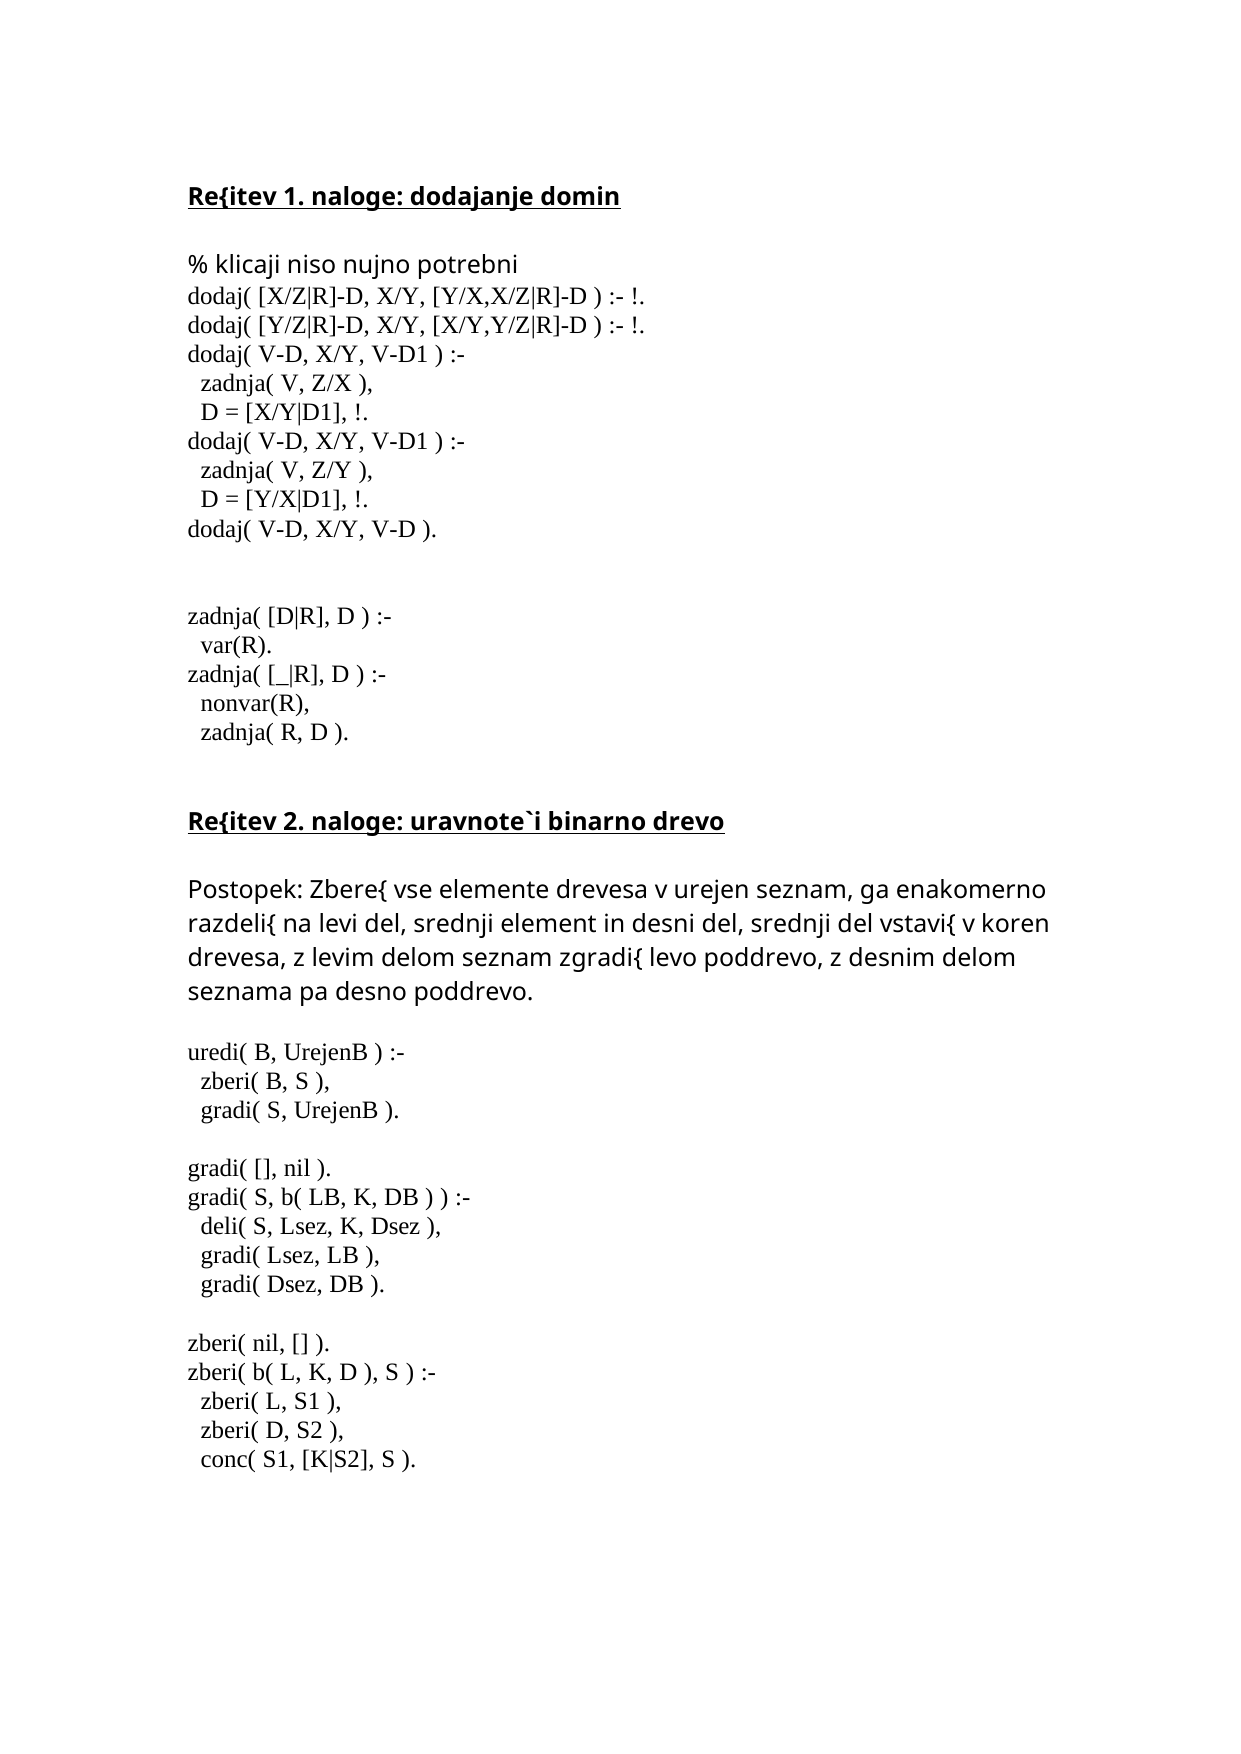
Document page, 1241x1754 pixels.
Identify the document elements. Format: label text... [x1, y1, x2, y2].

text Postopek: Zbere{ vse elemente drevesa v urejen seznam, ga enakomerno razdeli{ na levi del, srednji element in desni del, srednji del vstavi{ v koren drevesa, z levim delom seznam zgradi{ levo poddrevo, z desnim delom seznama pa desno poddrevo. [187, 872, 1053, 1008]
text dodaj( V-D, X/Y, V-D1 ) :- [187, 426, 1053, 455]
text dodaj( V-D, X/Y, V-D1 ) :- [187, 339, 1053, 368]
text zberi( nil, [] ). [187, 1327, 1053, 1357]
text zberi( B, S ), [187, 1066, 1053, 1095]
text zadnja( [_|R], D ) :- [187, 659, 1053, 688]
text zadnja( [D|R], D ) :- [187, 601, 1053, 630]
text Re{itev 2. naloge: uravnote`i binarno drevo [187, 804, 1053, 838]
text dodaj( [X/Z|R]-D, X/Y, [Y/X,X/Z|R]-D ) :- !. [187, 281, 1053, 310]
text conc( S1, [K|S2], S ). [187, 1444, 1053, 1473]
text gradi( S, b( LB, K, DB ) ) :- [187, 1182, 1053, 1211]
text zberi( L, S1 ), [187, 1386, 1053, 1415]
text gradi( Dsez, DB ). [187, 1269, 1053, 1298]
text D = [Y/X|D1], !. [187, 484, 1053, 513]
text gradi( [], nil ). [187, 1153, 1053, 1182]
text deli( S, Lsez, K, Dsez ), [187, 1211, 1053, 1240]
text zberi( b( L, K, D ), S ) :- [187, 1357, 1053, 1386]
text D = [X/Y|D1], !. [187, 397, 1053, 426]
text var(R). [187, 630, 1053, 659]
text zadnja( V, Z/Y ), [187, 455, 1053, 484]
text dodaj( [Y/Z|R]-D, X/Y, [X/Y,Y/Z|R]-D ) :- !. [187, 310, 1053, 339]
text uredi( B, UrejenB ) :- [187, 1037, 1053, 1066]
text nonvar(R), [187, 688, 1053, 717]
text % klicaji niso nujno potrebni [187, 247, 1053, 281]
text gradi( S, UrejenB ). [187, 1095, 1053, 1124]
text zadnja( V, Z/X ), [187, 368, 1053, 397]
text gradi( Lsez, LB ), [187, 1240, 1053, 1269]
text zberi( D, S2 ), [187, 1415, 1053, 1444]
text Re{itev 1. naloge: dodajanje domin [187, 179, 1053, 213]
text dodaj( V-D, X/Y, V-D ). [187, 513, 1053, 542]
text zadnja( R, D ). [187, 717, 1053, 746]
